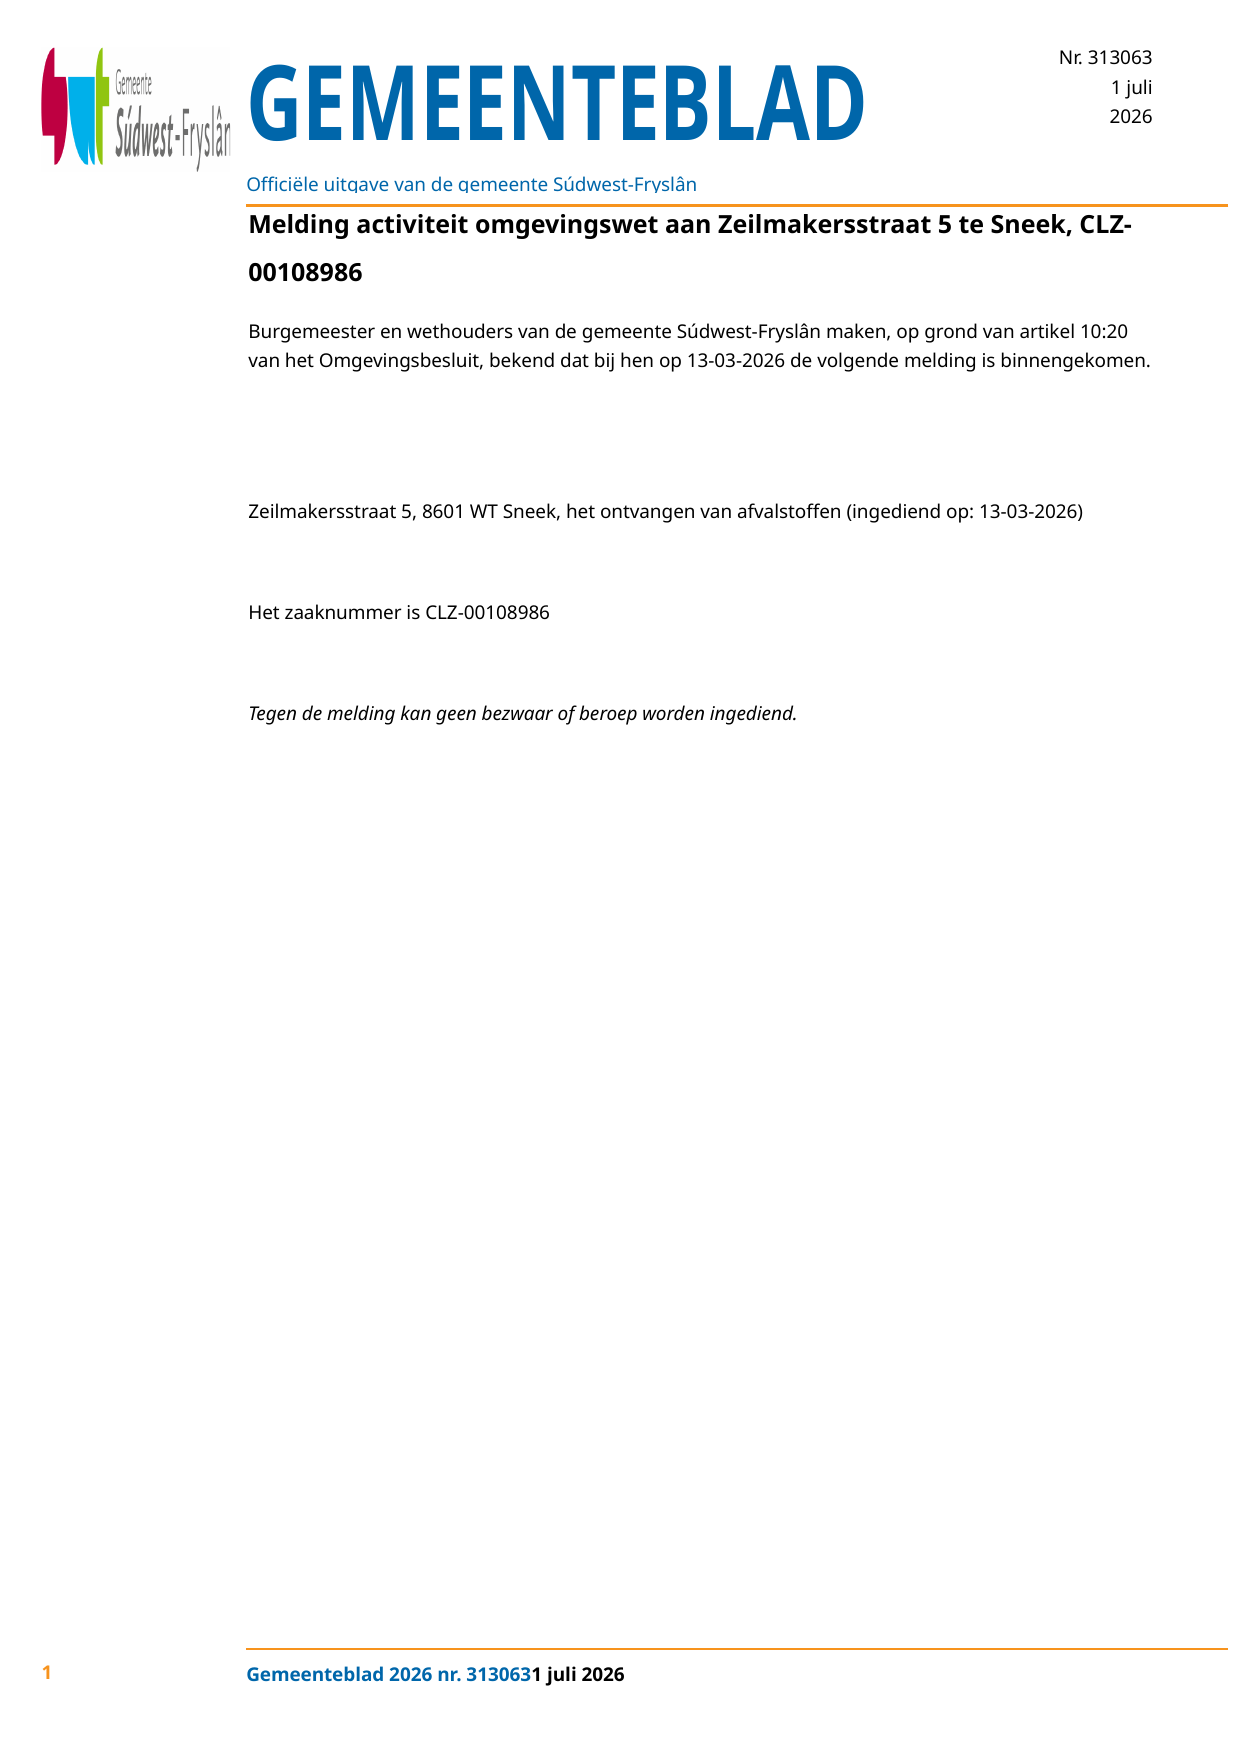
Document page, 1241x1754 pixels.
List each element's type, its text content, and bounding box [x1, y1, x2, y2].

text Het zaaknummer is CLZ-00108986 [248, 599, 1152, 625]
picture [41, 47, 231, 172]
text Burgemeester en wethouders van de gemeente Súdwest-Fryslân maken, op grond van artikel 10:20 van het Omgevingsbesluit, bekend dat bij hen op 13-03-2026 de volgende melding is binnengekomen. [248, 318, 1152, 373]
text Melding activiteit omgevingswet aan Zeilmakersstraat 5 te Sneek, CLZ-00108986 [248, 207, 1152, 288]
text Zeilmakersstraat 5, 8601 WT Sneek, het ontvangen van afvalstoffen (ingediend op: 13-03-2026) [248, 499, 1152, 524]
text Tegen de melding kan geen bezwaar of beroep worden ingediend. [248, 700, 1152, 726]
